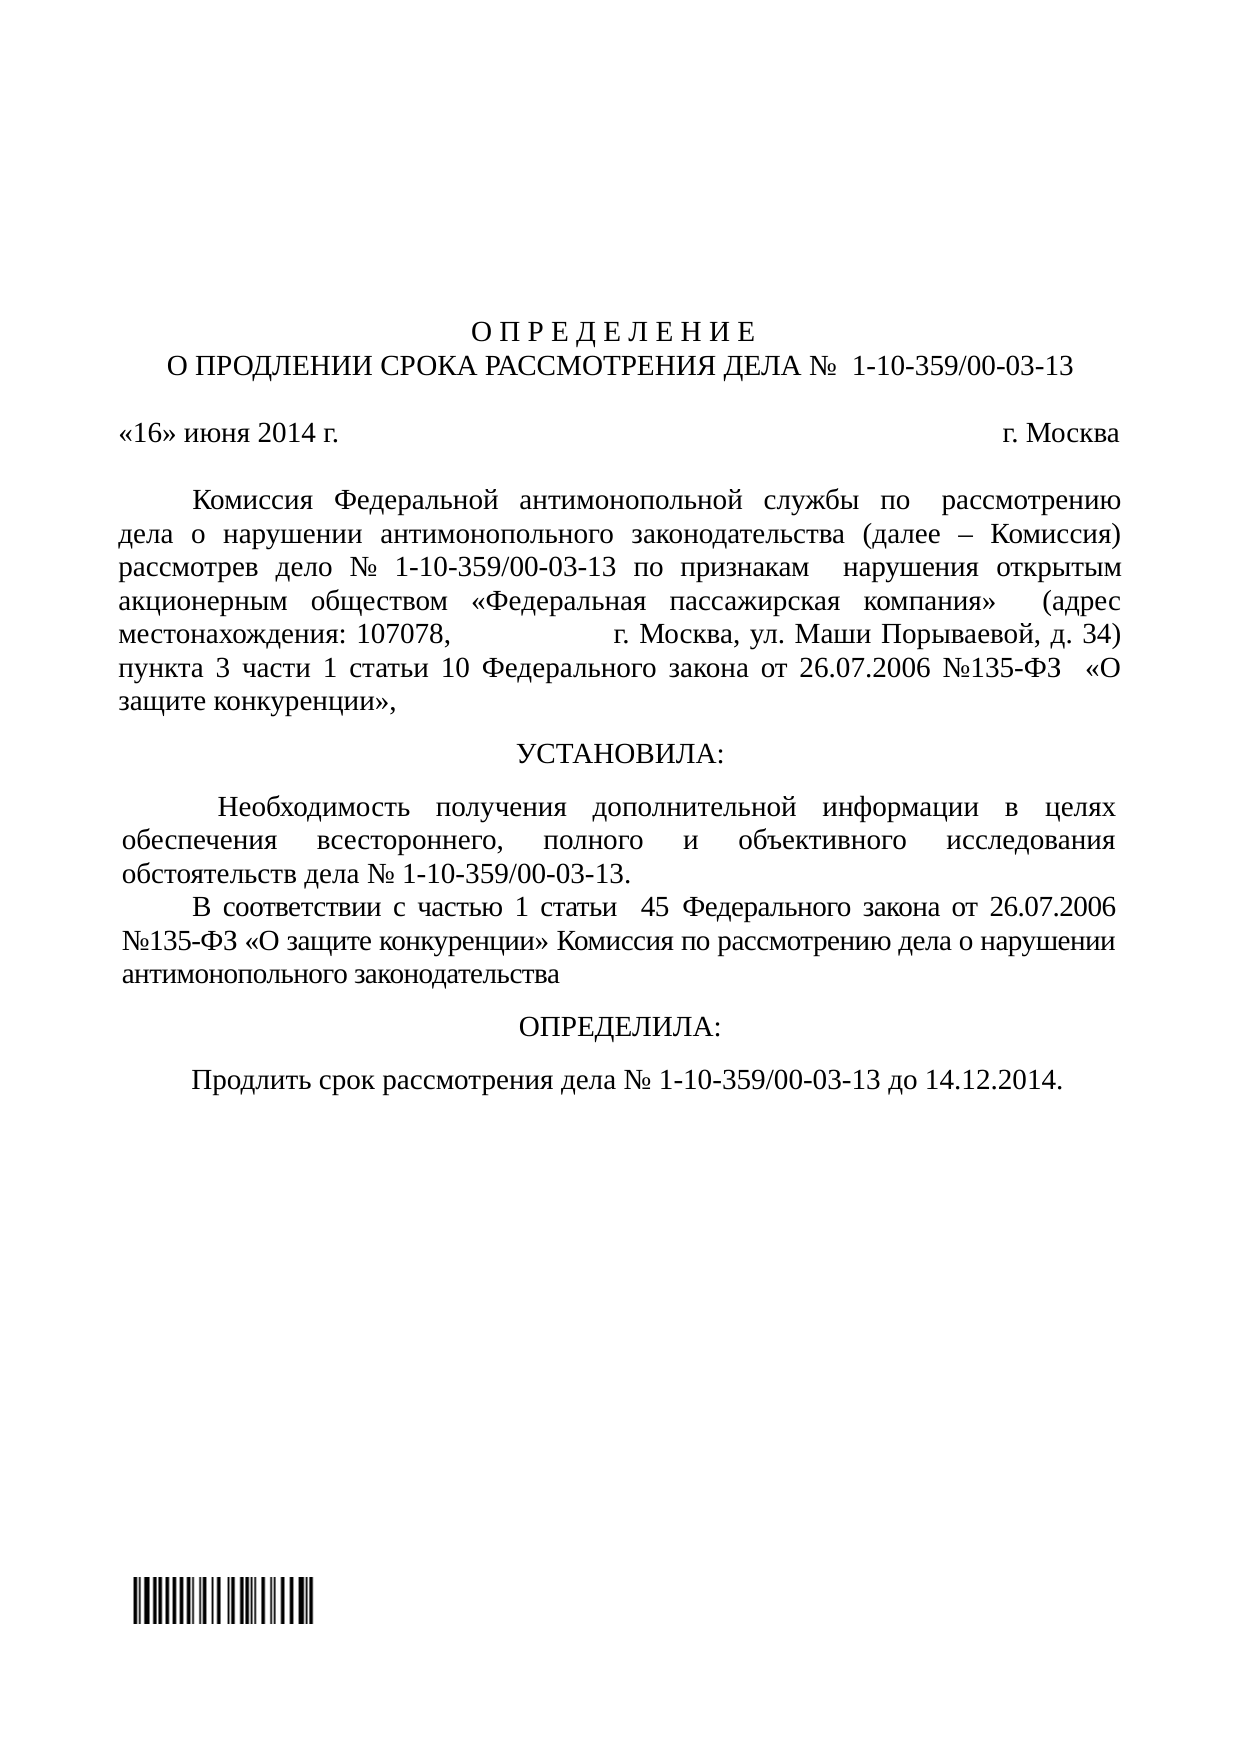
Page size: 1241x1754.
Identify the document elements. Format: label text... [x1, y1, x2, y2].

text УСТАНОВИЛА: [118, 736, 1122, 770]
text В соответствии с частью 1 статьи 45 Федерального закона от 26.07.2006 №135-ФЗ «О защите конкуренции» Комиссия по рассмотрению дела о нарушении антимонопольного законодательства [122, 889, 1116, 990]
picture [118, 1577, 331, 1624]
text ОПРЕДЕЛИЛА: [118, 1009, 1122, 1043]
text О ПРОДЛЕНИИ СРОКА РАССМОТРЕНИЯ ДЕЛА № 1-10-359/00-03-13 [118, 348, 1122, 382]
text Комиссия Федеральной антимонопольной службы по рассмотрению дела о нарушении антимонопольного законодательства (далее – Комиссия) рассмотрев дело № 1-10-359/00-03-13 по признакам нарушения открытым акционерным обществом «Федеральная пассажирская компания» (адрес местонахождения: 107078, г. Москва, ул. Маши Порываевой, д. 34) пункта 3 части 1 статьи 10 Федерального закона от 26.07.2006 №135-ФЗ «О защите конкуренции», [118, 482, 1122, 717]
text Необходимость получения дополнительной информации в целях обеспечения всестороннего, полного и объективного исследования обстоятельств дела № 1-10-359/00-03-13. [122, 789, 1116, 889]
text «16» июня 2014 г. г. Москва [118, 415, 1122, 449]
text О П Р Е Д Е Л Е Н И Е [118, 314, 1122, 348]
text Продлить срок рассмотрения дела № 1-10-359/00-03-13 до 14.12.2014. [118, 1062, 1122, 1096]
